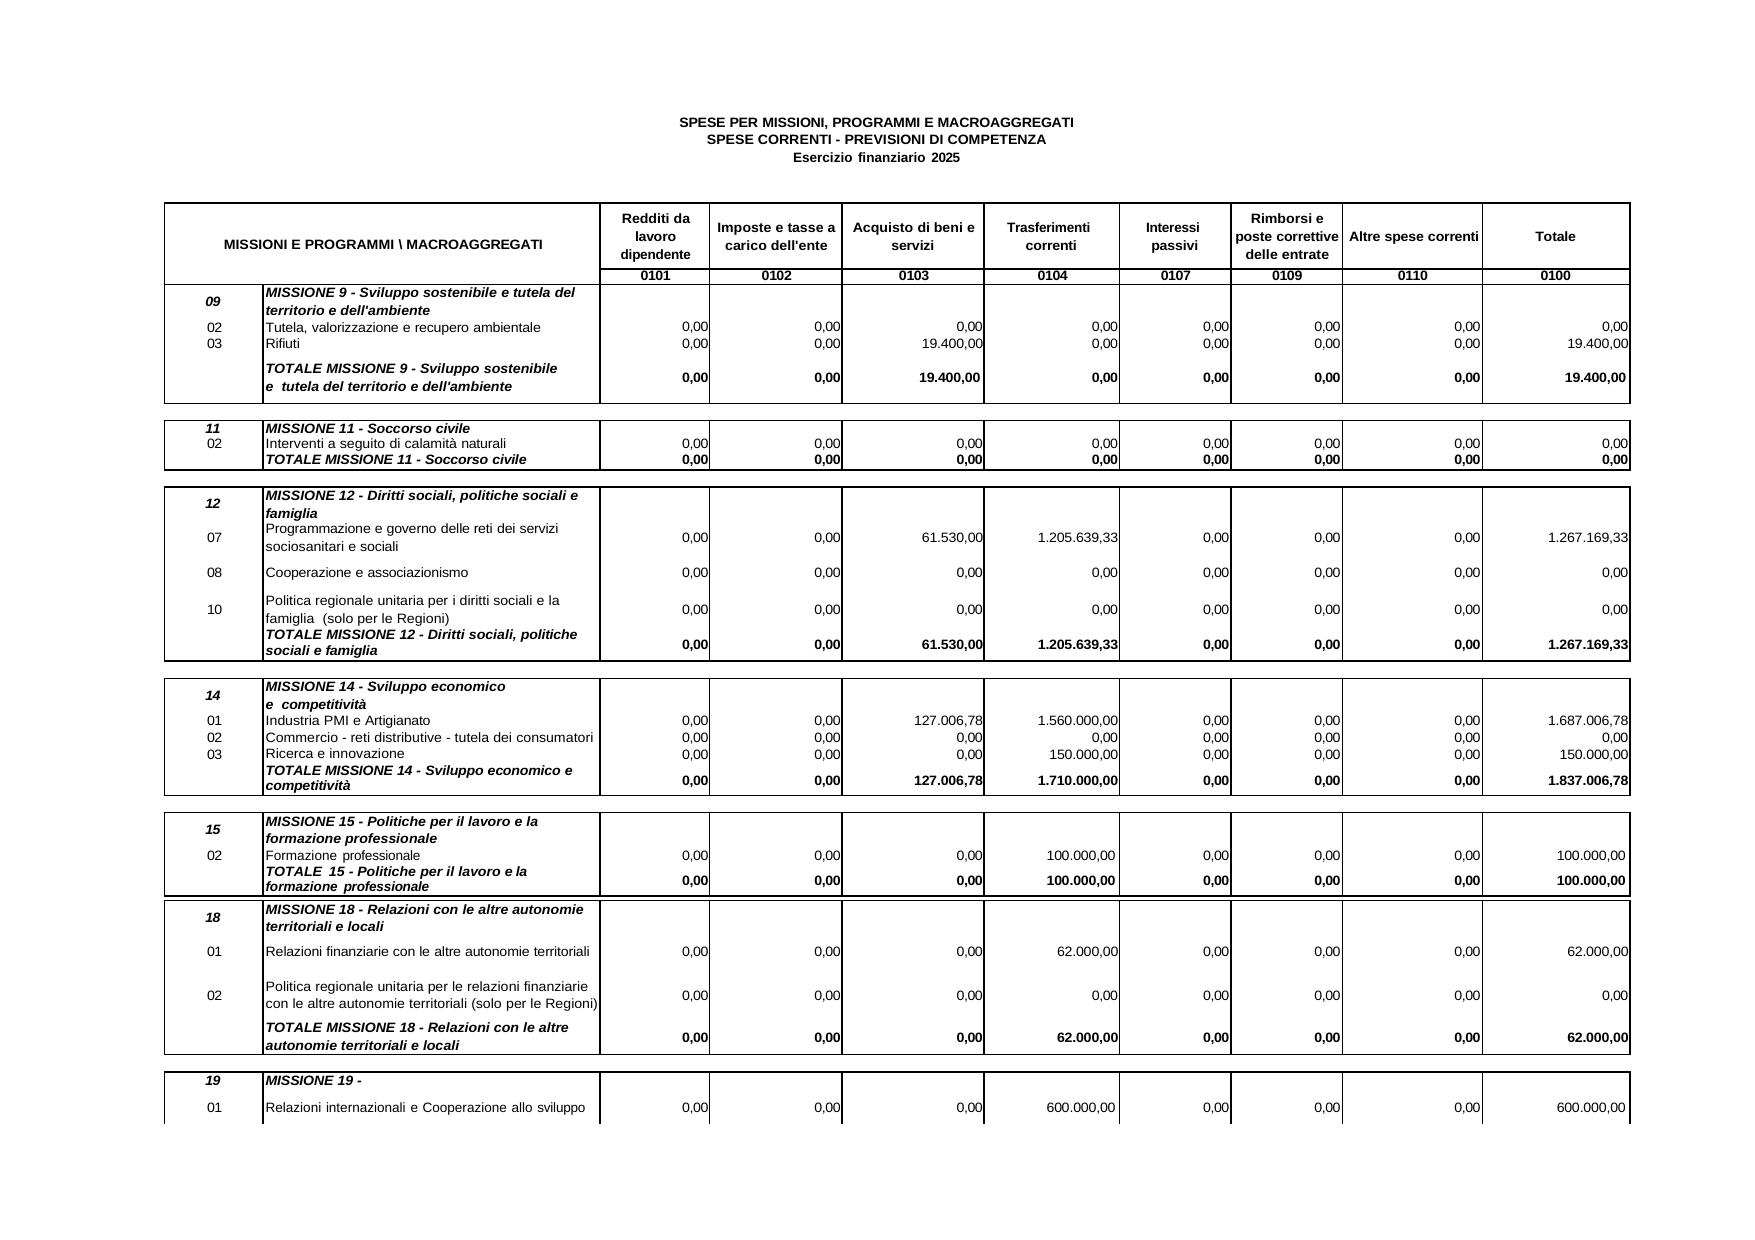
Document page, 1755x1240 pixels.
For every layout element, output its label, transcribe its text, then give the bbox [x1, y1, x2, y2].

table_cell 0,00 [843, 437, 983, 454]
table_header MISSIONE 15 - Politiche per il lavoro e la formazione professionale Formazione professionale TOTALE 15 - Politiche per il lavoro e la formazione professionale [264, 813, 599, 895]
table_cell 0,00 [1483, 970, 1629, 1017]
table_header 61.530,00 [843, 488, 983, 560]
table_cell [710, 901, 841, 939]
table_cell 0,00 [843, 560, 983, 588]
table_header 0,00 0,00 0,00 0,00 [710, 679, 841, 795]
table_header [601, 421, 709, 437]
table_cell 0100 [1483, 270, 1629, 284]
table_cell Politica regionale unitaria per le relazioni finanziarie con le altre autonomie territoriali (solo per le Regioni) [264, 970, 599, 1017]
table_cell 0,00 [1343, 939, 1482, 970]
table_cell 0,00 [1343, 1018, 1482, 1053]
table_cell 0,00 0,00 [710, 285, 841, 356]
table_cell 0,00 [710, 970, 841, 1017]
table_cell 0,00 [1120, 437, 1230, 454]
table_cell 0,00 [985, 356, 1119, 402]
table_cell 0,00 0,00 [601, 285, 709, 356]
table_cell [165, 1018, 262, 1053]
table_cell 0,00 [843, 970, 983, 1017]
table_cell 0,00 [1232, 356, 1342, 402]
table_cell 02 [165, 970, 262, 1017]
table_cell 0,00 0,00 [1232, 588, 1342, 660]
table_cell 0107 [1120, 270, 1230, 284]
table_cell [985, 901, 1119, 939]
table_header [1483, 421, 1629, 437]
table_header 0,00 [601, 1073, 709, 1124]
table_cell 0,00 19.400,00 [843, 285, 983, 356]
table_cell 0,00 [601, 939, 709, 970]
table_cell 18 [165, 901, 262, 939]
table_header Redditi da lavoro dipendente [601, 204, 709, 268]
table_header MISSIONE 19 - Relazioni internazionali e Cooperazione allo sviluppo [264, 1073, 599, 1124]
table_cell 0,00 [843, 1018, 983, 1053]
table_cell MISSIONE 18 - Relazioni con le altre autonomie territoriali e locali [264, 901, 599, 939]
table_header [1120, 421, 1230, 437]
table_cell 0,00 [985, 560, 1119, 588]
table_header 12 07 [165, 488, 262, 560]
table_header 0,00 [1343, 488, 1482, 560]
table_cell 0,00 [1232, 437, 1342, 454]
table_cell [601, 901, 709, 939]
table_cell 0,00 0,00 [1343, 588, 1482, 660]
table_cell 0,00 [710, 437, 841, 454]
table_header 1.687.006,78 0,00 150.000,00 1.837.006,78 [1483, 679, 1629, 795]
table_header 0,00 [1120, 488, 1230, 560]
table_header 0,00 0,00 [1343, 813, 1482, 895]
table_cell 0,00 [710, 1018, 841, 1053]
table_header 0,00 [1232, 488, 1342, 560]
table_cell 0,00 [1232, 939, 1342, 970]
table_header [1343, 421, 1482, 437]
table_cell 0,00 [601, 356, 709, 402]
table_cell [1483, 901, 1629, 939]
table_header 14 01 02 03 [165, 679, 262, 795]
table_cell Politica regionale unitaria per i diritti sociali e la famiglia (solo per le Regioni) TOTALE MISSIONE 12 - Diritti sociali, politiche sociali e famiglia [264, 588, 599, 660]
table_cell 0,00 [843, 454, 983, 469]
table_cell [1343, 901, 1482, 939]
table_cell 0,00 [1120, 970, 1230, 1017]
table_cell TOTALE MISSIONE 9 - Sviluppo sostenibile e tutela del territorio e dell'ambiente [264, 356, 599, 402]
table_cell 0,00 [1120, 939, 1230, 970]
table_cell 0,00 [1232, 454, 1342, 469]
table_cell 0103 [843, 270, 983, 284]
table_header 0,00 [710, 1073, 841, 1124]
table_cell 62.000,00 [1483, 939, 1629, 970]
table_cell 02 [165, 437, 262, 454]
table_cell 0,00 1.205.639,33 [985, 588, 1119, 660]
table_header 0,00 0,00 0,00 0,00 [601, 679, 709, 795]
table_cell 0,00 [710, 939, 841, 970]
table_header MISSIONE 14 - Sviluppo economico e competitività Industria PMI e Artigianato Commercio - reti distributive - tutela dei consumatori Ricerca e innovazione TOTALE MISSIONE 14 - Sviluppo economico e competitività [264, 679, 599, 795]
table_cell 0101 [601, 270, 709, 284]
table_header 100.000,00 100.000,00 [985, 813, 1119, 895]
table_header Imposte e tasse a carico dell'ente [710, 204, 841, 268]
table_header 1.267.169,33 [1483, 488, 1629, 560]
table_cell 0,00 0,00 [710, 588, 841, 660]
table_cell 01 [165, 939, 262, 970]
table_header 19 01 [165, 1073, 262, 1124]
table_cell 0,00 [1343, 454, 1482, 469]
table_cell 0,00 [1343, 437, 1482, 454]
table_cell 08 [165, 560, 262, 588]
table_header 15 02 [165, 813, 262, 895]
table_cell 0,00 19.400,00 [1483, 285, 1629, 356]
table_cell 0,00 [601, 1018, 709, 1053]
table_cell 0,00 0,00 [1120, 588, 1230, 660]
table_cell TOTALE MISSIONE 11 - Soccorso civile [264, 454, 599, 469]
table_cell 09 02 03 [165, 285, 262, 356]
table_cell TOTALE MISSIONE 18 - Relazioni con le altre autonomie territoriali e locali [264, 1018, 599, 1053]
table_cell 0104 [985, 270, 1119, 284]
table_cell 0,00 0,00 [601, 588, 709, 660]
table_cell 0,00 [1483, 560, 1629, 588]
table_cell 19.400,00 [843, 356, 983, 402]
table_cell [1120, 901, 1230, 939]
table_cell 0,00 [601, 970, 709, 1017]
table_cell [165, 356, 262, 402]
table_header 0,00 0,00 0,00 0,00 [1232, 679, 1342, 795]
table_cell 0,00 [1343, 970, 1482, 1017]
table_cell 0,00 [1120, 1018, 1230, 1053]
table_header 0,00 0,00 0,00 0,00 [1343, 679, 1482, 795]
table_header 0,00 0,00 [710, 813, 841, 895]
table_header 0,00 0,00 [1232, 813, 1342, 895]
table_header 600.000,00 [985, 1073, 1119, 1124]
table_cell 0,00 [710, 560, 841, 588]
table_header [843, 421, 983, 437]
table_cell 0,00 [1120, 454, 1230, 469]
table_cell 0,00 [601, 437, 709, 454]
table_header 1.560.000,00 0,00 150.000,00 1.710.000,00 [985, 679, 1119, 795]
table_cell 0,00 [985, 970, 1119, 1017]
table_cell 0,00 [601, 454, 709, 469]
table_header Altre spese correnti [1343, 204, 1482, 268]
table_cell 0,00 0,00 [1232, 285, 1342, 356]
table_cell 0,00 [1343, 560, 1482, 588]
table_header Interessi passivi [1120, 204, 1230, 268]
table_header 0,00 0,00 0,00 0,00 [1120, 679, 1230, 795]
table_cell 0,00 [1120, 560, 1230, 588]
table_cell 0,00 [1232, 560, 1342, 588]
table_cell [843, 901, 983, 939]
table_header 0,00 [843, 1073, 983, 1124]
table_cell 62.000,00 [985, 939, 1119, 970]
table_cell 0,00 [985, 454, 1119, 469]
table_header 0,00 [710, 488, 841, 560]
table_header MISSIONI E PROGRAMMI \ MACROAGGREGATI [165, 204, 599, 284]
table_header 127.006,78 0,00 0,00 127.006,78 [843, 679, 983, 795]
table_cell 0102 [710, 270, 841, 284]
table_header MISSIONE 11 - Soccorso civile [264, 421, 599, 437]
table_cell 19.400,00 [1483, 356, 1629, 402]
table_cell Relazioni finanziarie con le altre autonomie territoriali [264, 939, 599, 970]
table_header 0,00 0,00 [601, 813, 709, 895]
table_cell 0,00 [601, 560, 709, 588]
table_cell 0,00 [1483, 454, 1629, 469]
table_header [710, 421, 841, 437]
table_cell 0109 [1232, 270, 1342, 284]
table_header Acquisto di beni e servizi [843, 204, 983, 268]
table_header 0,00 0,00 [1120, 813, 1230, 895]
table_cell [165, 454, 262, 469]
table_cell 0,00 0,00 [985, 285, 1119, 356]
table_cell 0,00 [1120, 356, 1230, 402]
table_cell 0110 [1343, 270, 1482, 284]
table_header 0,00 [1343, 1073, 1482, 1124]
table_header 0,00 [601, 488, 709, 560]
table_header 0,00 [1120, 1073, 1230, 1124]
table_header 11 [165, 421, 262, 437]
table_header [985, 421, 1119, 437]
table_cell 0,00 [985, 437, 1119, 454]
table_cell Cooperazione e associazionismo [264, 560, 599, 588]
table_header Rimborsi e poste correttive delle entrate [1232, 204, 1342, 268]
table_cell 0,00 [843, 939, 983, 970]
table_header 0,00 [1232, 1073, 1342, 1124]
table_header 100.000,00 100.000,00 [1483, 813, 1629, 895]
table_cell 0,00 61.530,00 [843, 588, 983, 660]
table_header MISSIONE 12 - Diritti sociali, politiche sociali e famiglia Programmazione e governo delle reti dei servizi sociosanitari e sociali [264, 488, 599, 560]
table_header Totale [1483, 204, 1629, 268]
table_header 600.000,00 [1483, 1073, 1629, 1124]
table_cell 62.000,00 [985, 1018, 1119, 1053]
table_cell 0,00 [1232, 1018, 1342, 1053]
table_cell 0,00 [1483, 437, 1629, 454]
table_cell 10 [165, 588, 262, 660]
table_header [1232, 421, 1342, 437]
table_cell 0,00 [710, 356, 841, 402]
table_cell 0,00 0,00 [1343, 285, 1482, 356]
table_header 1.205.639,33 [985, 488, 1119, 560]
table_cell [1232, 901, 1342, 939]
table_cell 0,00 1.267.169,33 [1483, 588, 1629, 660]
table_header Trasferimenti correnti [985, 204, 1119, 268]
table_cell 0,00 [710, 454, 841, 469]
table_cell Interventi a seguito di calamità naturali [264, 437, 599, 454]
table_cell 0,00 0,00 [1120, 285, 1230, 356]
table_cell 62.000,00 [1483, 1018, 1629, 1053]
table_cell 0,00 [1343, 356, 1482, 402]
table_header 0,00 0,00 [843, 813, 983, 895]
table_cell 0,00 [1232, 970, 1342, 1017]
table_cell MISSIONE 9 - Sviluppo sostenibile e tutela del territorio e dell'ambiente Tutela, valorizzazione e recupero ambientale Rifiuti [264, 285, 599, 356]
